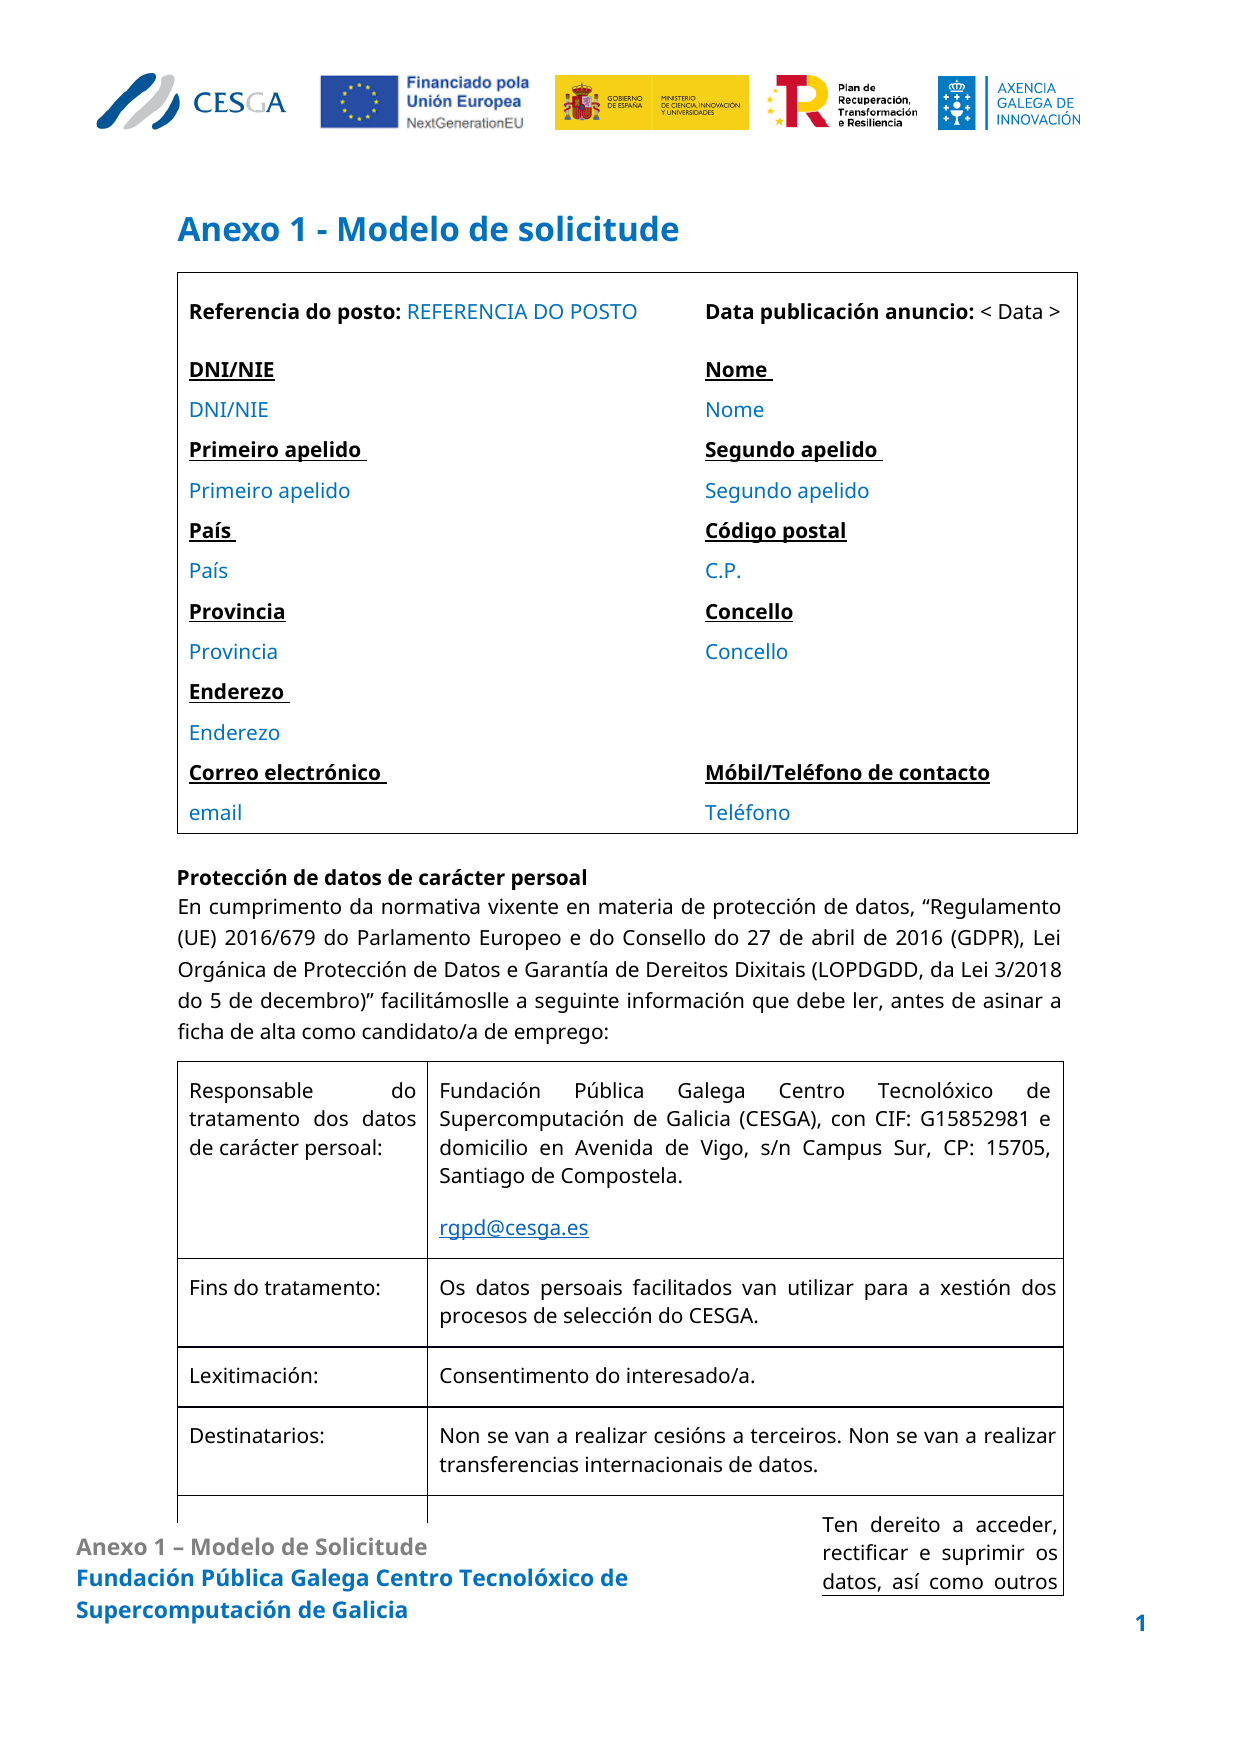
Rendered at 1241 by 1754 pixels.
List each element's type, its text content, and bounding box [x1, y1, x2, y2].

table_cell Enderezo [178, 671, 1077, 712]
table_cell Teléfono [694, 793, 1077, 833]
table_cell Segundo apelido [694, 430, 1077, 470]
table_cell Correo electrónico [178, 752, 693, 792]
table_cell Destinatarios: [178, 1408, 427, 1495]
table_cell Concello [694, 591, 1077, 631]
table_cell Ten dereito a acceder, rectificar e suprimir os datos, así como outros dereitos, como se explica na información adicional. [428, 1496, 1063, 1595]
table_cell País [178, 551, 693, 591]
table_header Fundación Pública Galega Centro Tecnolóxico de Supercomputación de Galicia (CESGA), con CIF: G15852981 e domicilio en Avenida de Vigo, s/n Campus Sur, CP: 15705, Santiago de Compostela. rgpd@cesga.es [428, 1062, 1063, 1258]
table_cell Código postal [694, 510, 1077, 551]
table_header Responsable do tratamento dos datos de carácter persoal: [178, 1062, 427, 1258]
table_cell Provincia [178, 591, 693, 631]
table_cell Nome [694, 389, 1077, 429]
table_cell Concello [694, 631, 1077, 671]
table_cell Provincia [178, 631, 693, 671]
table_cell País [178, 510, 693, 551]
table_header Data publicación anuncio: < Data > [694, 273, 1077, 349]
text Protección de datos de carácter persoal [176, 863, 1063, 891]
table_cell DNI/NIE [178, 389, 693, 429]
subtitle Anexo 1 - Modelo de solicitude [177, 205, 1063, 251]
table_cell Móbil/Teléfono de contacto [694, 752, 1077, 792]
table_cell Enderezo [178, 712, 1077, 752]
table_cell Lexitimación: [178, 1348, 427, 1406]
table_cell Non se van a realizar cesións a terceiros. Non se van a realizar transferencias internacionais de datos. [428, 1408, 1063, 1495]
table_cell Nome [694, 349, 1077, 389]
table_cell Fins do tratamento: [178, 1259, 427, 1346]
table_header Referencia do posto: REFERENCIA DO POSTO [178, 273, 693, 349]
table_cell email [178, 793, 693, 833]
table_cell Primeiro apelido [178, 470, 693, 510]
table_cell Os datos persoais facilitados van utilizar para a xestión dos procesos de selección do CESGA. [428, 1259, 1063, 1346]
table_cell Consentimento do interesado/a. [428, 1348, 1063, 1406]
table_cell C.P. [694, 551, 1077, 591]
table_cell Segundo apelido [694, 470, 1077, 510]
table_cell Primeiro apelido [178, 430, 693, 470]
table_cell [178, 1496, 427, 1523]
table_cell DNI/NIE [178, 349, 693, 389]
text En cumprimento da normativa vixente en materia de protección de datos, “Regulamento (UE) 2016/679 do Parlamento Europeo e do Consello do 27 de abril de 2016 (GDPR), Lei Orgánica de Protección de Datos e Garantía de Dereitos Dixitais (LOPDGDD, da Lei 3/2018 do 5 de decembro)” facilitámoslle a seguinte información que debe ler, antes de asinar a ficha de alta como candidato/a de emprego: [177, 892, 1063, 1046]
